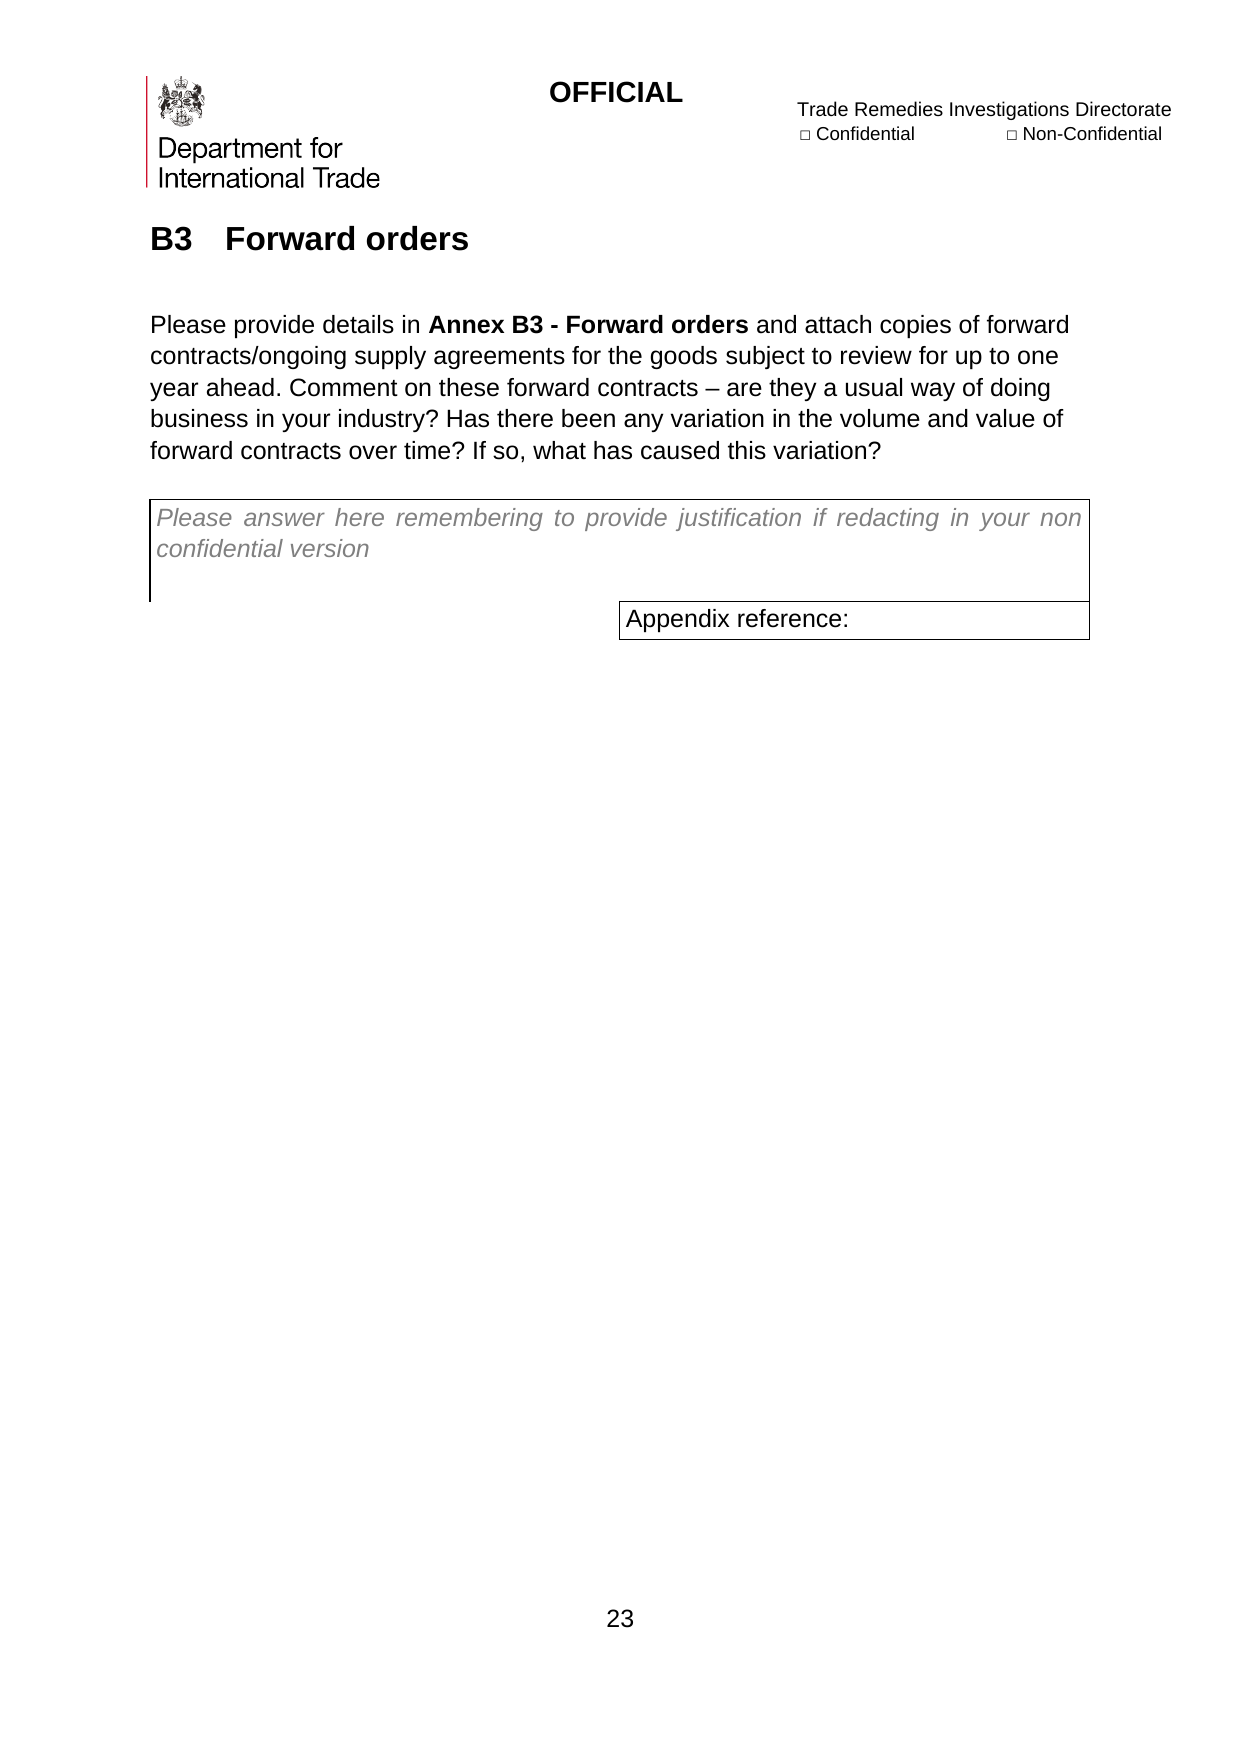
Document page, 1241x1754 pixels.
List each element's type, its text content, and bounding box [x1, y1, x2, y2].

subtitle B3 Forward orders [150, 219, 1090, 258]
table_cell [150, 602, 619, 639]
text Please provide details in Annex B3 - Forward orders and attach copies of forward contracts/ongoing supply agreements for the goods subject to review for up to one year ahead. Comment on these forward contracts – are they a usual way of doing business in your industry? Has there been any variation in the volume and value of forward contracts over time? If so, what has caused this variation? [150, 309, 1090, 464]
table_cell Appendix reference: [620, 602, 1089, 639]
table_header Please answer here remembering to provide justification if redacting in your non confidential version [151, 500, 1089, 601]
